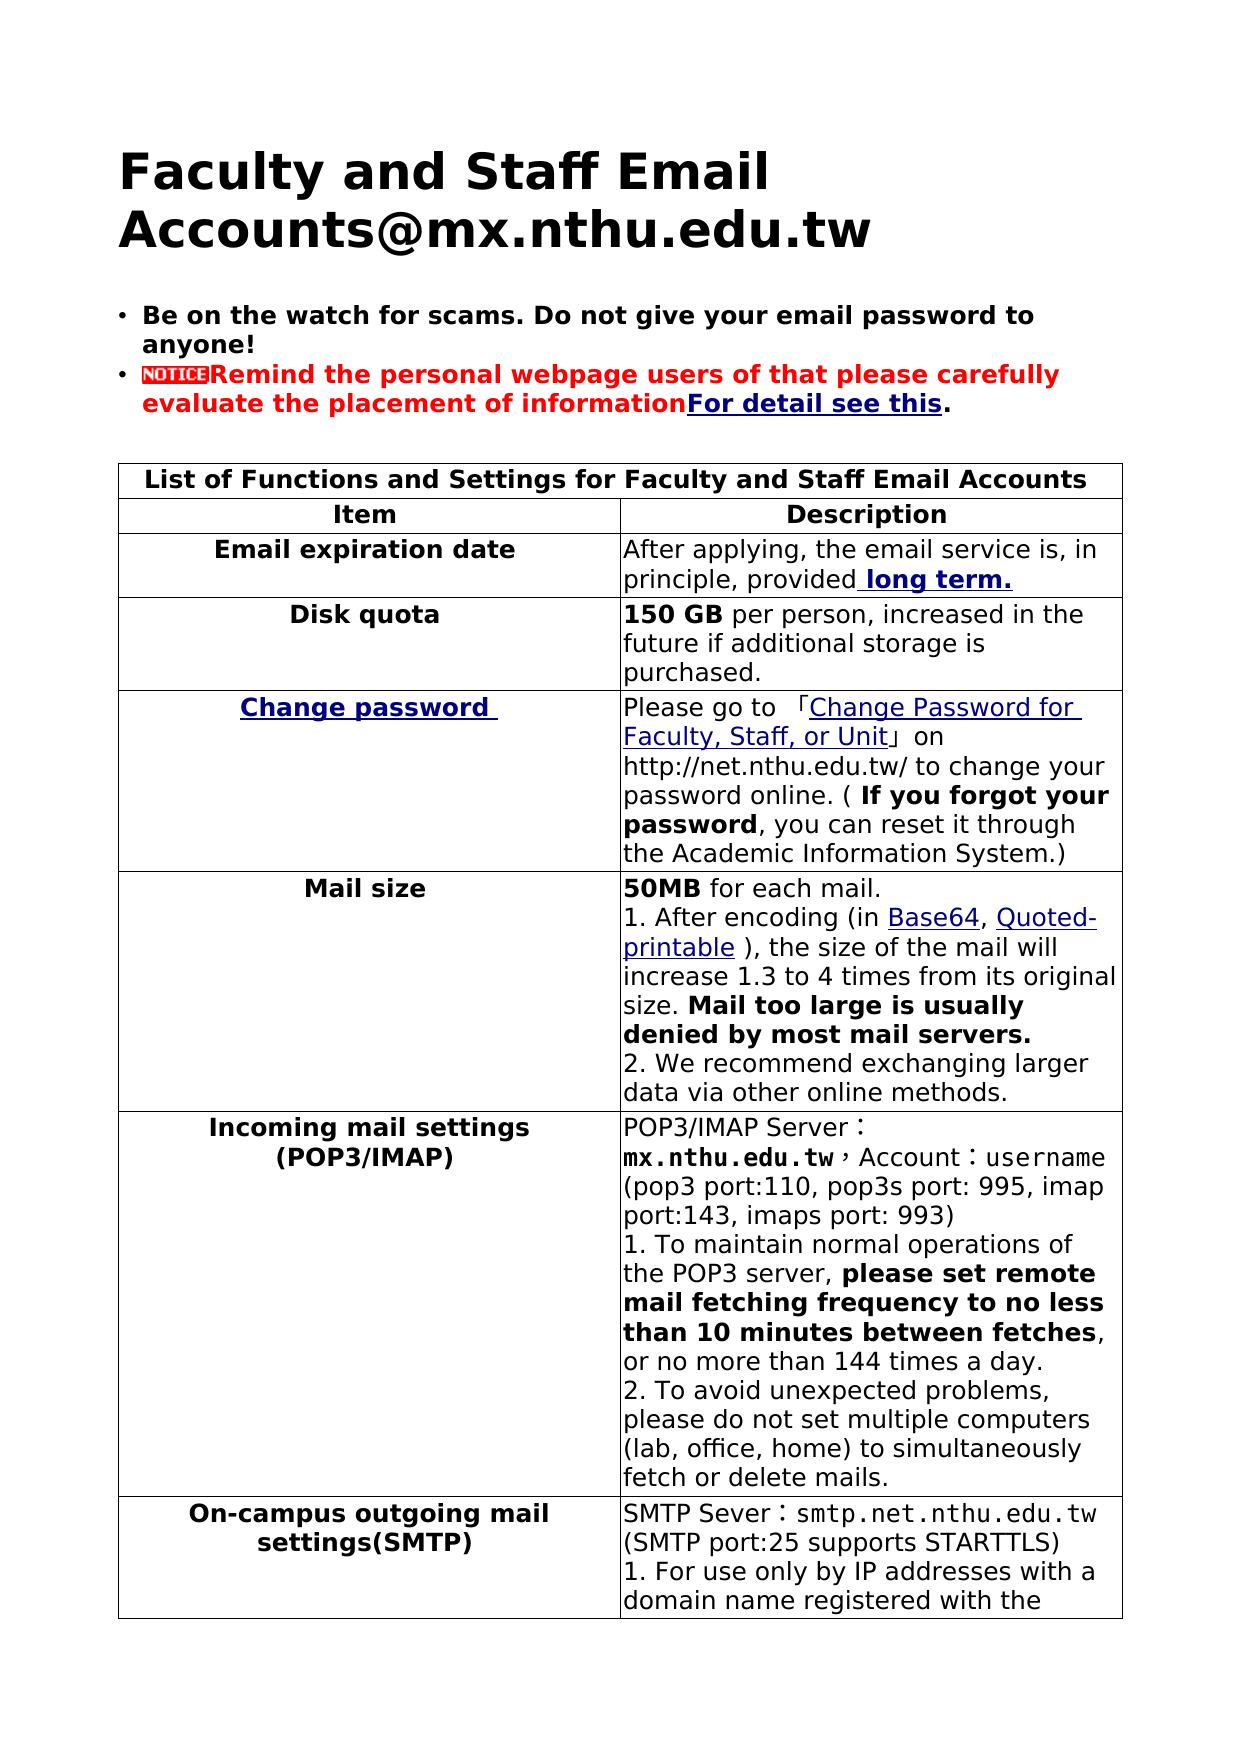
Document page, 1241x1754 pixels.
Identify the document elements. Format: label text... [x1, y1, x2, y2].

table_cell Mail size [119, 872, 620, 1111]
table_header List of Functions and Settings for Faculty and Staff Email Accounts [119, 464, 1122, 498]
table_cell Change password [119, 691, 620, 871]
table_cell SMTP Sever：smtp.net.nthu.edu.tw (SMTP port:25 supports STARTTLS) 1. For use only by IP addresses with a domain name registered with the [621, 1497, 1122, 1618]
table_cell Disk quota [119, 598, 620, 690]
table_cell Item [119, 499, 620, 533]
subtitle Faculty and Staff Email Accounts@mx.nthu.edu.tw [118, 143, 1122, 259]
table_cell On-campus outgoing mail settings(SMTP) [119, 1497, 620, 1618]
table_cell Incoming mail settings (POP3/IMAP) [119, 1112, 620, 1496]
table_cell 150 GB per person, increased in the future if additional storage is purchased. [621, 598, 1122, 690]
table_cell Please go to 「Change Password for Faculty, Staff, or Unit」on http://net.nthu.edu.tw/ to change your password online. ( If you forgot your password, you can reset it through the Academic Information System.) [621, 691, 1122, 871]
list Be on the watch for scams. Do not give your email password to anyone! [118, 302, 1122, 360]
table_cell 50MB for each mail. 1. After encoding (in Base64, Quoted-printable ), the size of the mail will increase 1.3 to 4 times from its original size. Mail too large is usually denied by most mail servers. 2. We recommend exchanging larger data via other online methods. [621, 872, 1122, 1111]
table_cell Description [621, 499, 1122, 533]
picture [141, 366, 209, 384]
list Remind the personal webpage users of that please carefully evaluate the placement of informationFor detail see this. [118, 360, 1122, 418]
table_cell POP3/IMAP Server：mx.nthu.edu.tw，Account：username (pop3 port:110, pop3s port: 995, imap port:143, imaps port: 993) 1. To maintain normal operations of the POP3 server, please set remote mail fetching frequency to no less than 10 minutes between fetches, or no more than 144 times a day. 2. To avoid unexpected problems, please do not set multiple computers (lab, office, home) to simultaneously fetch or delete mails. [621, 1112, 1122, 1496]
table_cell Email expiration date [119, 534, 620, 597]
table_cell After applying, the email service is, in principle, provided long term. [621, 534, 1122, 597]
